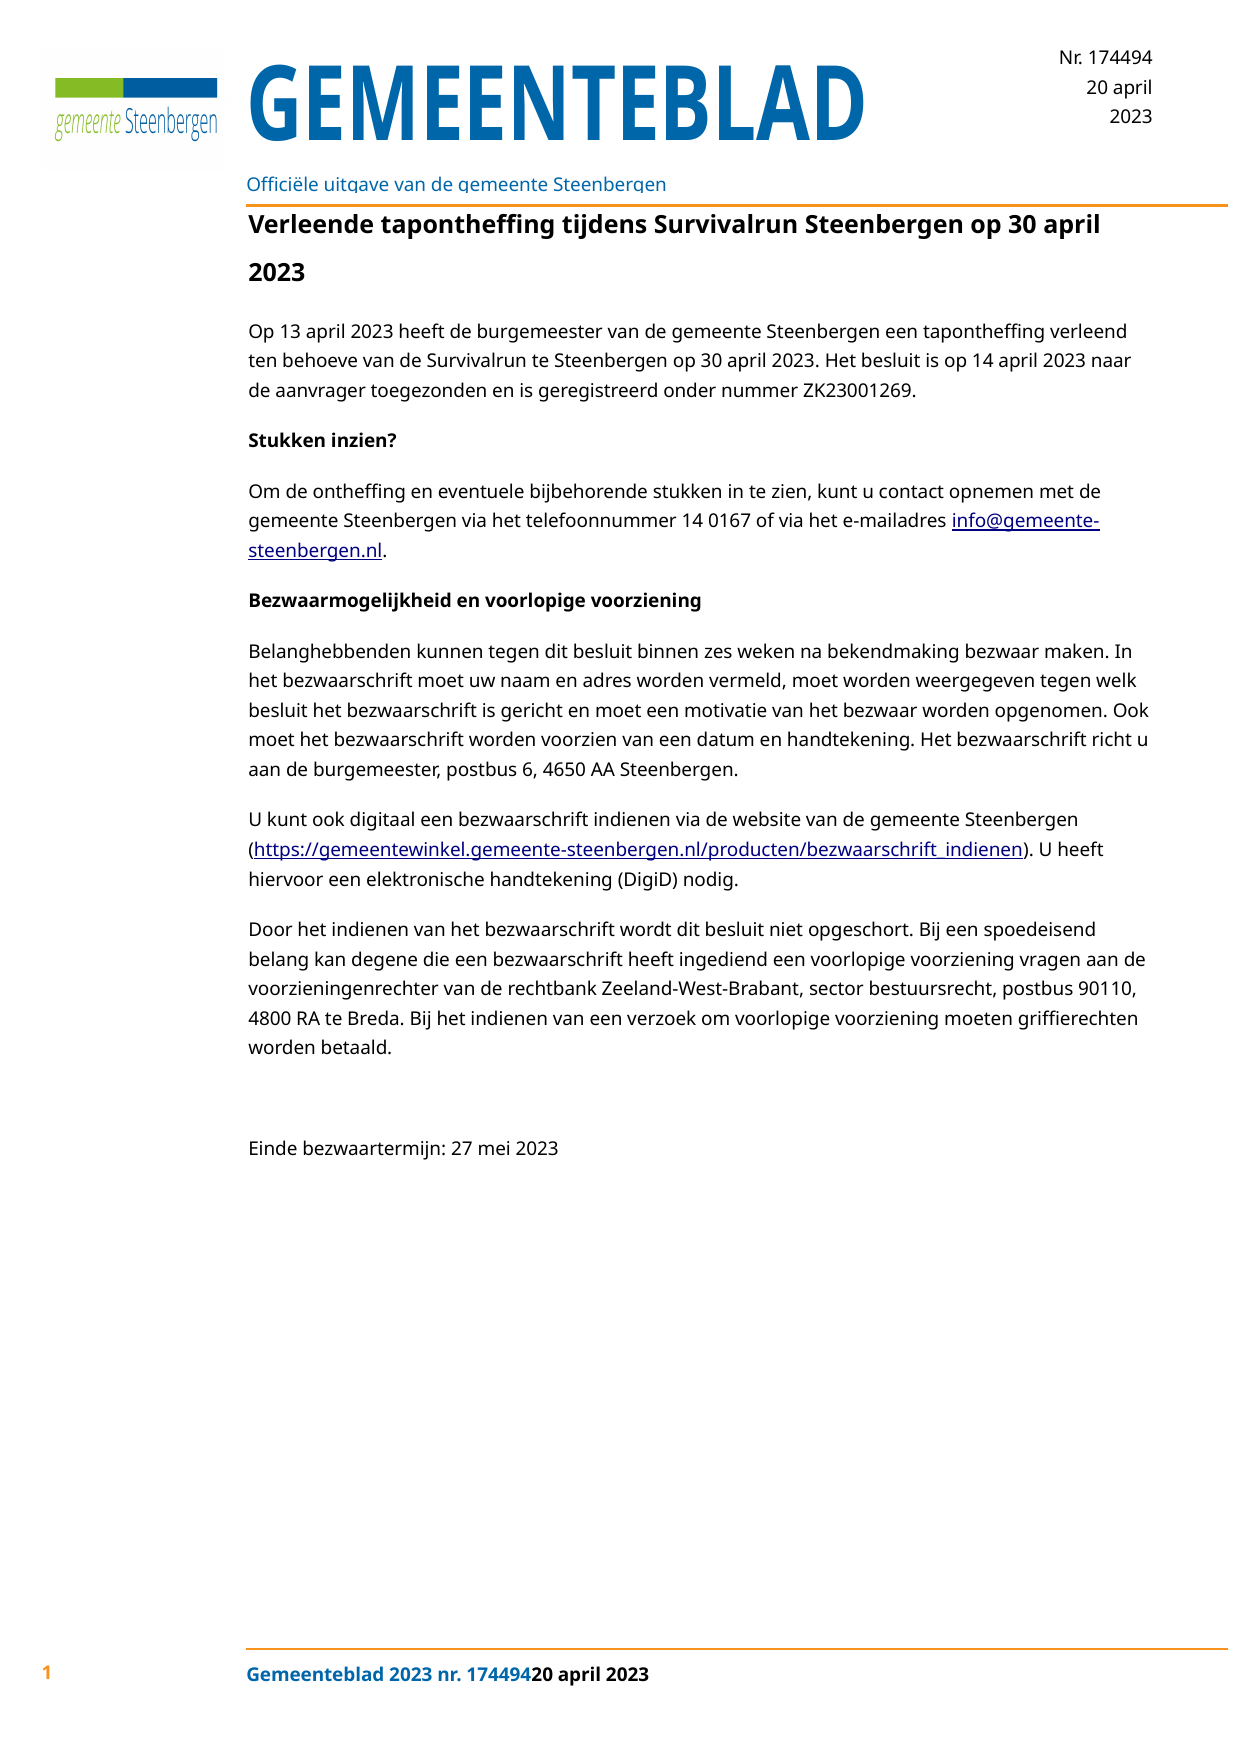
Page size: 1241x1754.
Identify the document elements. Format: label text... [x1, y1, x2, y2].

picture [41, 47, 231, 172]
text Om de ontheffing en eventuele bijbehorende stukken in te zien, kunt u contact opnemen met de gemeente Steenbergen via het telefoonnummer 14 0167 of via het e-mailadres info@gemeente-steenbergen.nl. [248, 478, 1152, 563]
text Verleende tapontheffing tijdens Survivalrun Steenbergen op 30 april 2023 [248, 207, 1152, 288]
text Bezwaarmogelijkheid en voorlopige voorziening [248, 587, 1152, 613]
text ­ [248, 1085, 1152, 1111]
text U kunt ook digitaal een bezwaarschrift indienen via de website van de gemeente Steenbergen (https://gemeentewinkel.gemeente-steenbergen.nl/producten/bezwaarschrift_indienen). U heeft hiervoor een elektronische handtekening (DigiD) nodig. [248, 807, 1152, 892]
text Stukken inzien? [248, 427, 1152, 453]
text Belanghebbenden kunnen tegen dit besluit binnen zes weken na bekendmaking bezwaar maken. In het bezwaarschrift moet uw naam en adres worden vermeld, moet worden weergegeven tegen welk besluit het bezwaarschrift is gericht en moet een motivatie van het bezwaar worden opgenomen. Ook moet het bezwaarschrift worden voorzien van een datum en handtekening. Het bezwaarschrift richt u aan de burgemeester, postbus 6, 4650 AA Steenbergen. [248, 638, 1152, 782]
text Op 13 april 2023 heeft de burgemeester van de gemeente Steenbergen een tapontheffing verleend ten behoeve van de Survivalrun te Steenbergen op 30 april 2023. Het besluit is op 14 april 2023 naar de aanvrager toegezonden en is geregistreerd onder nummer ZK23001269. [248, 318, 1152, 403]
text Einde bezwaartermijn: 27 mei 2023 [248, 1135, 1152, 1161]
text Door het indienen van het bezwaarschrift wordt dit besluit niet opgeschort. Bij een spoedeisend belang kan degene die een bezwaarschrift heeft ingediend een voorlopige voorziening vragen aan de voorzieningenrechter van de rechtbank Zeeland-West-Brabant, sector bestuursrecht, postbus 90110, 4800 RA te Breda. Bij het indienen van een verzoek om voorlopige voorziening moeten griffierechten worden betaald. [248, 916, 1152, 1060]
